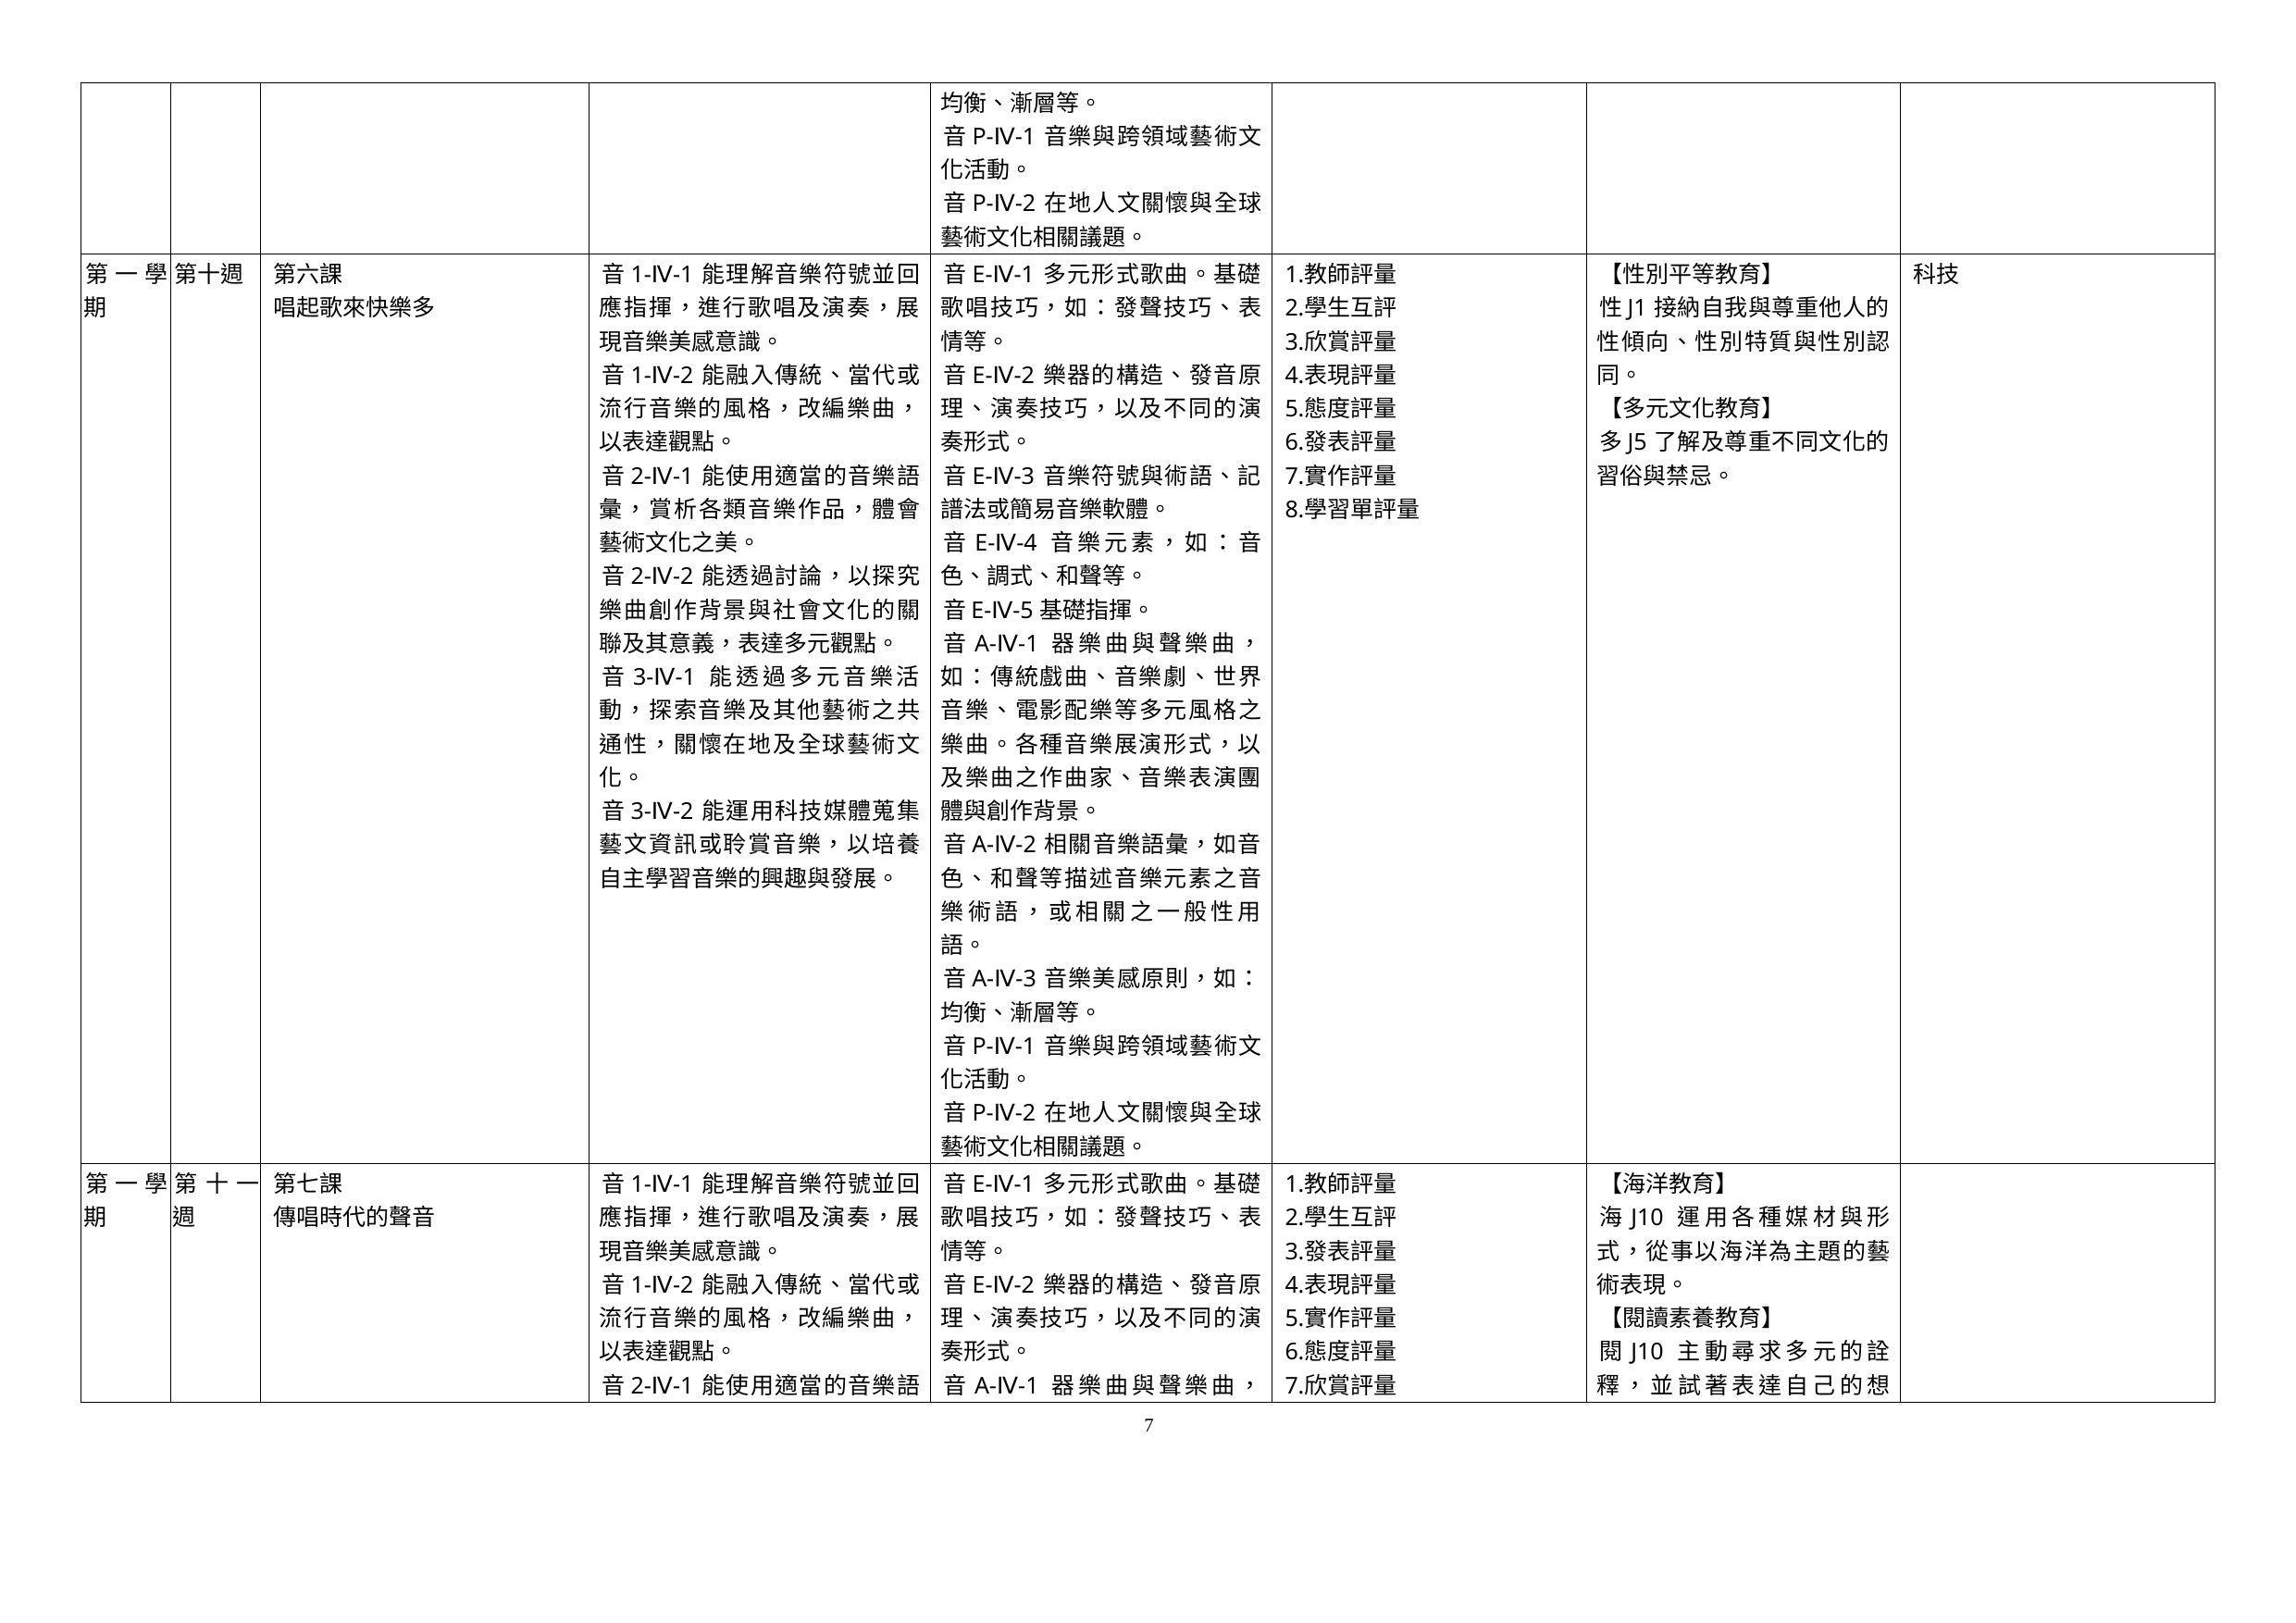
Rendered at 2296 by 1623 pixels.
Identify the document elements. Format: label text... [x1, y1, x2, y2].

table_cell 第十週 [171, 254, 260, 1163]
table_cell [590, 83, 930, 254]
table_cell 第一學期 [81, 254, 170, 1163]
table_cell [1587, 83, 1900, 254]
table_cell [261, 83, 589, 254]
table_cell 第六課 唱起歌來快樂多 [261, 254, 589, 1163]
table_cell 【海洋教育】 海J10 運用各種媒材與形式，從事以海洋為主題的藝術表現。 【閱讀素養教育】 閱J10 主動尋求多元的詮釋，並試著表達自己的想 [1587, 1164, 1900, 1402]
table_cell 音1-Ⅳ-1 能理解音樂符號並回應指揮，進行歌唱及演奏，展現音樂美感意識。 音1-Ⅳ-2 能融入傳統、當代或流行音樂的風格，改編樂曲，以表達觀點。 音2-Ⅳ-1 能使用適當的音樂語彙，賞析各類音樂作品，體會藝術文化之美。 音2-Ⅳ-2 能透過討論，以探究樂曲創作背景與社會文化的關聯及其意義，表達多元觀點。 音3-Ⅳ-1 能透過多元音樂活動，探索音樂及其他藝術之共通性，關懷在地及全球藝術文化。 音3-Ⅳ-2 能運用科技媒體蒐集藝文資訊或聆賞音樂，以培養自主學習音樂的興趣與發展。 [590, 254, 930, 1163]
table_cell 1.教師評量 2.學生互評 3.發表評量 4.表現評量 5.實作評量 6.態度評量 7.欣賞評量 [1272, 1164, 1586, 1402]
table_cell 【性別平等教育】 性J1 接納自我與尊重他人的性傾向、性別特質與性別認同。 【多元文化教育】 多J5 了解及尊重不同文化的習俗與禁忌。 [1587, 254, 1900, 1163]
table_cell [81, 83, 170, 254]
table_cell [171, 83, 260, 254]
table_cell 均衡、漸層等。 音P-Ⅳ-1 音樂與跨領域藝術文化活動。 音P-Ⅳ-2 在地人文關懷與全球藝術文化相關議題。 [931, 83, 1272, 254]
table_cell 第十一週 [171, 1164, 260, 1402]
table_cell 第一學期 [81, 1164, 170, 1402]
table_cell 科技 [1901, 254, 2215, 1163]
table_cell 音1-Ⅳ-1 能理解音樂符號並回應指揮，進行歌唱及演奏，展現音樂美感意識。 音1-Ⅳ-2 能融入傳統、當代或流行音樂的風格，改編樂曲，以表達觀點。 音2-Ⅳ-1 能使用適當的音樂語 [590, 1164, 930, 1402]
table_cell 音E-Ⅳ-1 多元形式歌曲。基礎歌唱技巧，如：發聲技巧、表情等。 音E-Ⅳ-2 樂器的構造、發音原理、演奏技巧，以及不同的演奏形式。 音E-Ⅳ-3 音樂符號與術語、記譜法或簡易音樂軟體。 音E-Ⅳ-4 音樂元素，如：音色、調式、和聲等。 音E-Ⅳ-5 基礎指揮。 音A-Ⅳ-1 器樂曲與聲樂曲，如：傳統戲曲、音樂劇、世界音樂、電影配樂等多元風格之樂曲。各種音樂展演形式，以及樂曲之作曲家、音樂表演團體與創作背景。 音A-Ⅳ-2 相關音樂語彙，如音色、和聲等描述音樂元素之音樂術語，或相關之一般性用語。 音A-Ⅳ-3 音樂美感原則，如：均衡、漸層等。 音P-Ⅳ-1 音樂與跨領域藝術文化活動。 音P-Ⅳ-2 在地人文關懷與全球藝術文化相關議題。 [931, 254, 1272, 1163]
table_cell 音E-Ⅳ-1 多元形式歌曲。基礎歌唱技巧，如：發聲技巧、表情等。 音E-Ⅳ-2 樂器的構造、發音原理、演奏技巧，以及不同的演奏形式。 音A-Ⅳ-1 器樂曲與聲樂曲， [931, 1164, 1272, 1402]
table_cell 1.教師評量 2.學生互評 3.欣賞評量 4.表現評量 5.態度評量 6.發表評量 7.實作評量 8.學習單評量 [1272, 254, 1586, 1163]
table_cell [1901, 1164, 2215, 1402]
table_cell [1901, 83, 2215, 254]
table_cell 第七課 傳唱時代的聲音 [261, 1164, 589, 1402]
table_cell [1272, 83, 1586, 254]
